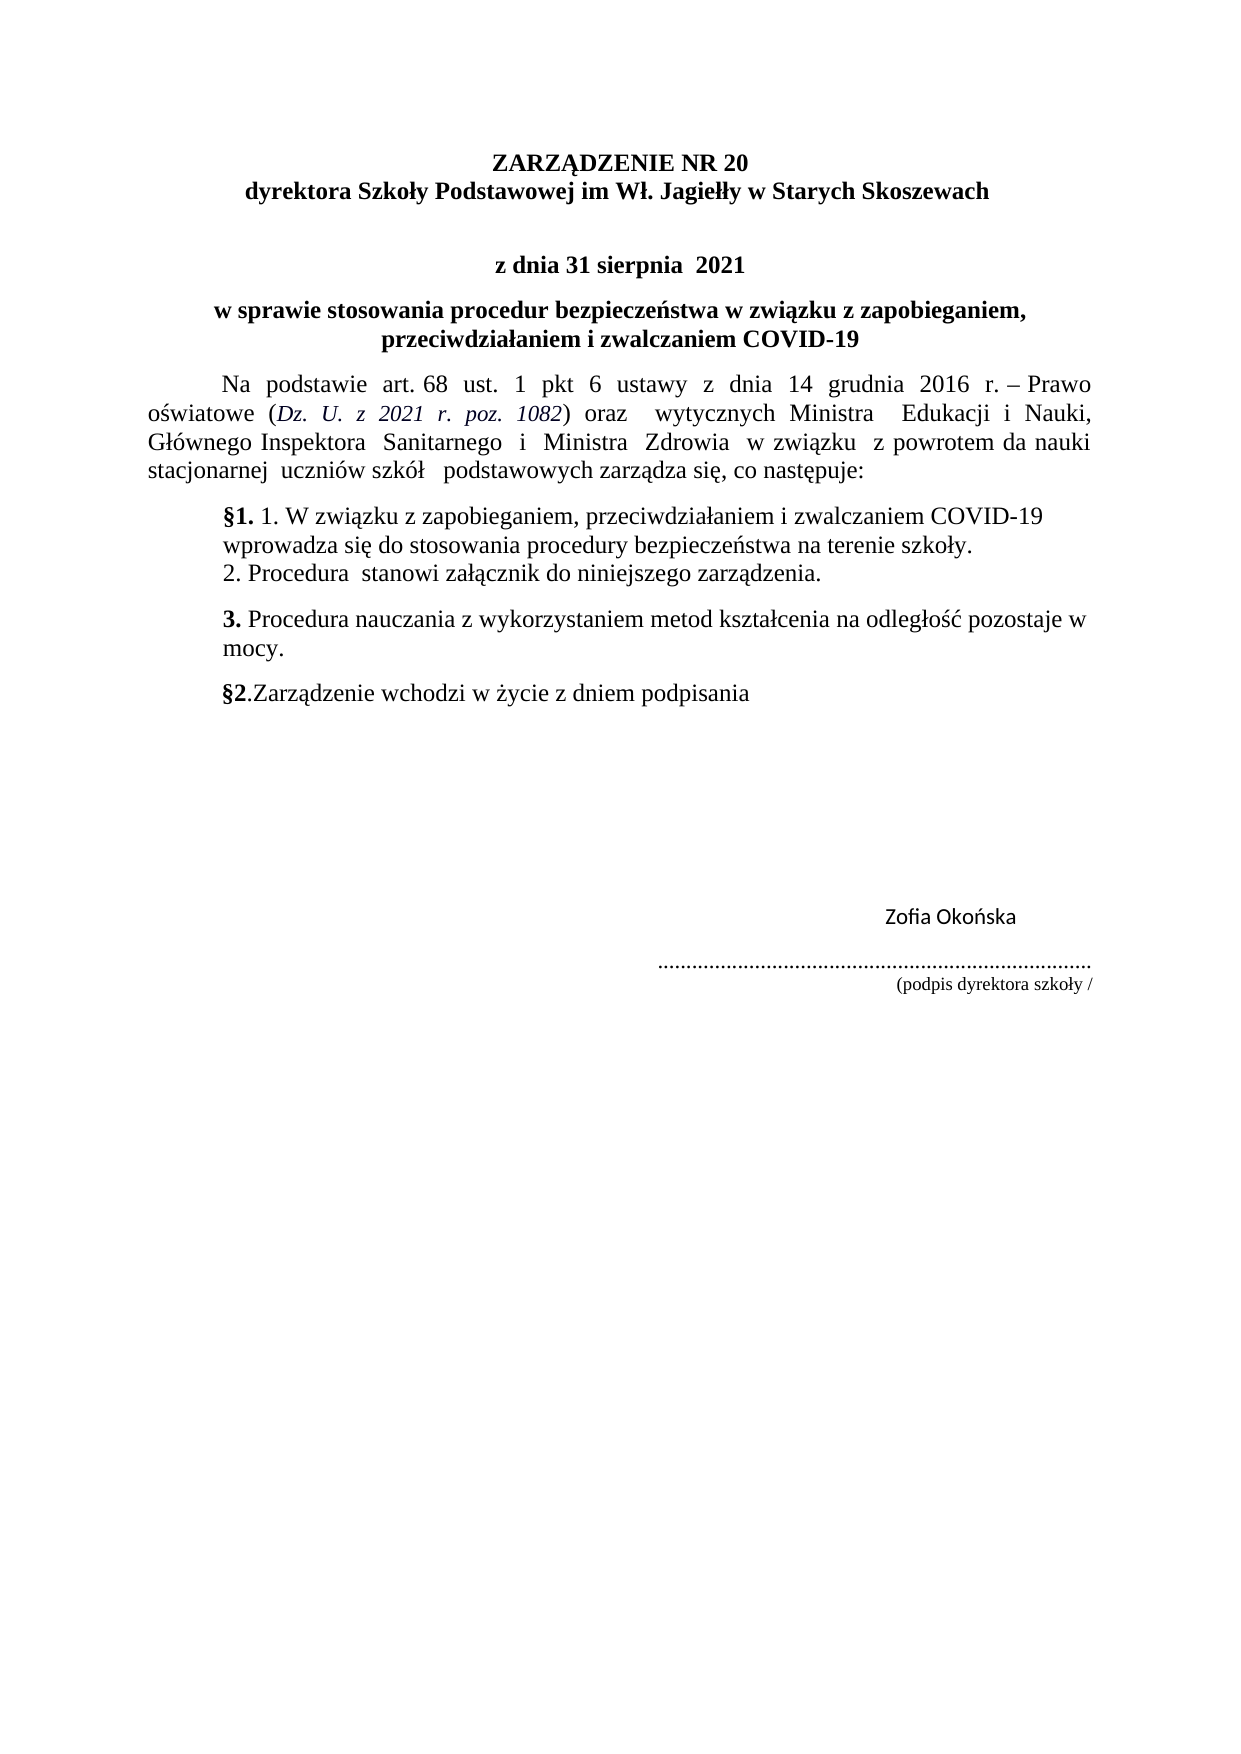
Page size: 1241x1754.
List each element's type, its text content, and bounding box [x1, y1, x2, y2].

text z dnia 31 sierpnia 2021 [148, 250, 1093, 278]
text ZARZĄDZENIE NR 20 dyrektora Szkoły Podstawowej im Wł. Jagiełły w Starych Skoszewach [148, 148, 1093, 233]
text 3. Procedura nauczania z wykorzystaniem metod kształcenia na odległość pozostaje w mocy. [223, 604, 1093, 661]
text Zofia Okońska [148, 902, 1093, 930]
text Na podstawie art. 68 ust. 1 pkt 6 ustawy z dnia 14 grudnia 2016 r. – Prawo oświatowe (Dz. U. z 2021 r. poz. 1082) oraz wytycznych Ministra Edukacji i Nauki, Głównego Inspektora Sanitarnego i Ministra Zdrowia w związku z powrotem da nauki stacjonarnej uczniów szkół podstawowych zarządza się, co następuje: [148, 369, 1093, 484]
text ............................................................................ (podpis dyrektora szkoły / [148, 947, 1093, 1023]
text w sprawie stosowania procedur bezpieczeństwa w związku z zapobieganiem, przeciwdziałaniem i zwalczaniem COVID-19 [148, 295, 1093, 353]
text §1. 1. W związku z zapobieganiem, przeciwdziałaniem i zwalczaniem COVID-19 wprowadza się do stosowania procedury bezpieczeństwa na terenie szkoły. 2. Procedura stanowi załącznik do niniejszego zarządzenia. [223, 501, 1093, 587]
text §2.Zarządzenie wchodzi w życie z dniem podpisania [148, 678, 1093, 707]
